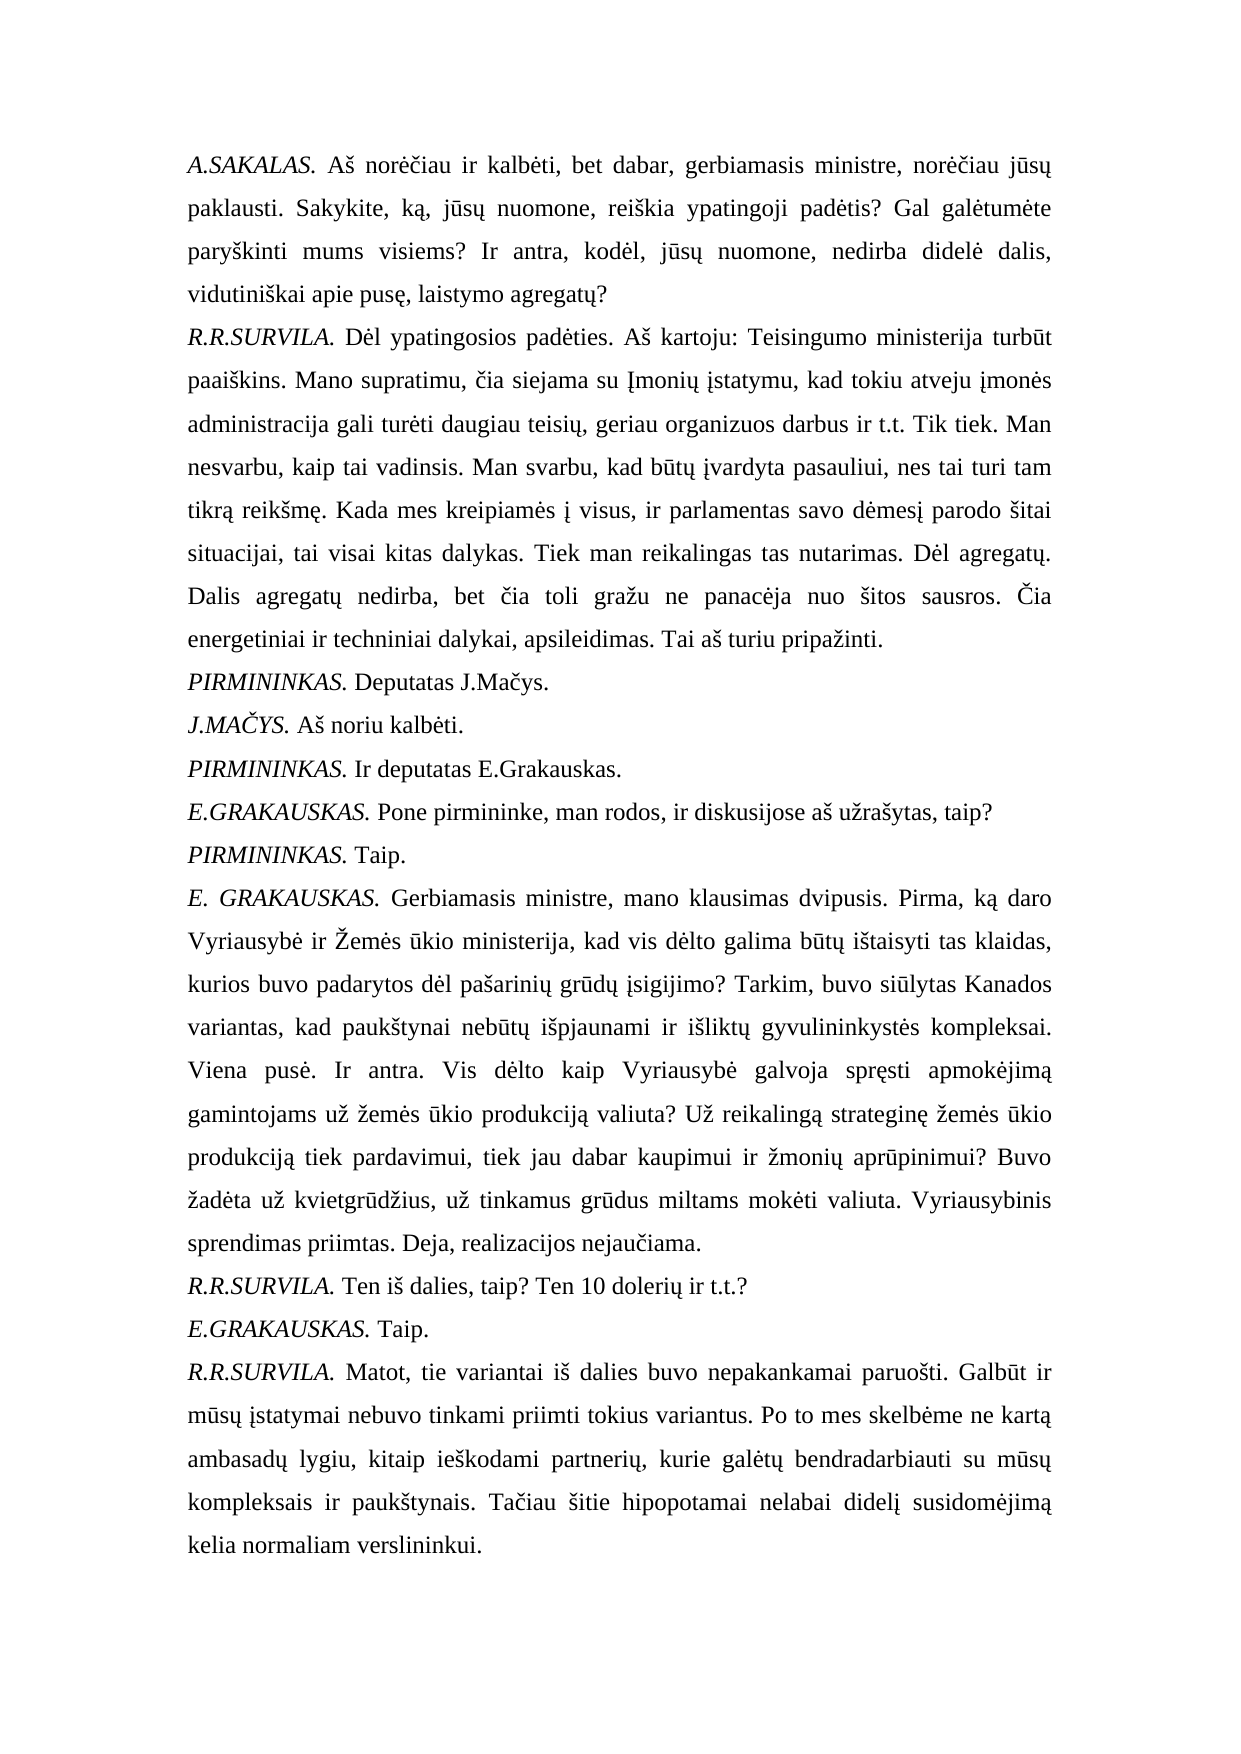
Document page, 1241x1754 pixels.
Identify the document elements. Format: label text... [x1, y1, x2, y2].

text J.MAČYS. Aš noriu kalbėti. [187, 711, 1053, 739]
text R.R.SURVILA. Ten iš dalies, taip? Ten 10 dolerių ir t.t.? [187, 1271, 1053, 1300]
text A.SAKALAS. Aš norėčiau ir kalbėti, bet dabar, gerbiamasis ministre, norėčiau jūsų paklausti. Sakykite, ką, jūsų nuomone, reiškia ypatingoji padėtis? Gal galėtumėte paryškinti mums visiems? Ir antra, kodėl, jūsų nuomone, nedirba didelė dalis, vidutiniškai apie pusę, laistymo agregatų? [187, 150, 1053, 308]
text PIRMININKAS. Deputatas J.Mačys. [187, 667, 1053, 696]
text PIRMININKAS. Taip. [187, 840, 1053, 869]
text E. GRAKAUSKAS. Gerbiamasis ministre, mano klausimas dvipusis. Pirma, ką daro Vyriausybė ir Žemės ūkio ministerija, kad vis dėlto galima būtų ištaisyti tas klaidas, kurios buvo padarytos dėl pašarinių grūdų įsigijimo? Tarkim, buvo siūlytas Kanados variantas, kad paukštynai nebūtų išpjaunami ir išliktų gyvulininkystės kompleksai. Viena pusė. Ir antra. Vis dėlto kaip Vyriausybė galvoja spręsti apmokėjimą gamintojams už žemės ūkio produkciją valiuta? Už reikalingą strateginę žemės ūkio produkciją tiek pardavimui, tiek jau dabar kaupimui ir žmonių aprūpinimui? Buvo žadėta už kvietgrūdžius, už tinkamus grūdus miltams mokėti valiuta. Vyriausybinis sprendimas priimtas. Deja, realizacijos nejaučiama. [187, 883, 1053, 1257]
text E.GRAKAUSKAS. Pone pirmininke, man rodos, ir diskusijose aš užrašytas, taip? [187, 797, 1053, 826]
text R.R.SURVILA. Dėl ypatingosios padėties. Aš kartoju: Teisingumo ministerija turbūt paaiškins. Mano supratimu, čia siejama su Įmonių įstatymu, kad tokiu atveju įmonės administracija gali turėti daugiau teisių, geriau organizuos darbus ir t.t. Tik tiek. Man nesvarbu, kaip tai vadinsis. Man svarbu, kad būtų įvardyta pasauliui, nes tai turi tam tikrą reikšmę. Kada mes kreipiamės į visus, ir parlamentas savo dėmesį parodo šitai situacijai, tai visai kitas dalykas. Tiek man reikalingas tas nutarimas. Dėl agregatų. Dalis agregatų nedirba, bet čia toli gražu ne panacėja nuo šitos sausros. Čia energetiniai ir techniniai dalykai, apsileidimas. Tai aš turiu pripažinti. [187, 322, 1053, 653]
text E.GRAKAUSKAS. Taip. [187, 1314, 1053, 1343]
text R.R.SURVILA. Matot, tie variantai iš dalies buvo nepakankamai paruošti. Galbūt ir mūsų įstatymai nebuvo tinkami priimti tokius variantus. Po to mes skelbėme ne kartą ambasadų lygiu, kitaip ieškodami partnerių, kurie galėtų bendradarbiauti su mūsų kompleksais ir paukštynais. Tačiau šitie hipopotamai nelabai didelį susidomėjimą kelia normaliam verslininkui. [187, 1357, 1053, 1559]
text PIRMININKAS. Ir deputatas E.Grakauskas. [187, 754, 1053, 782]
